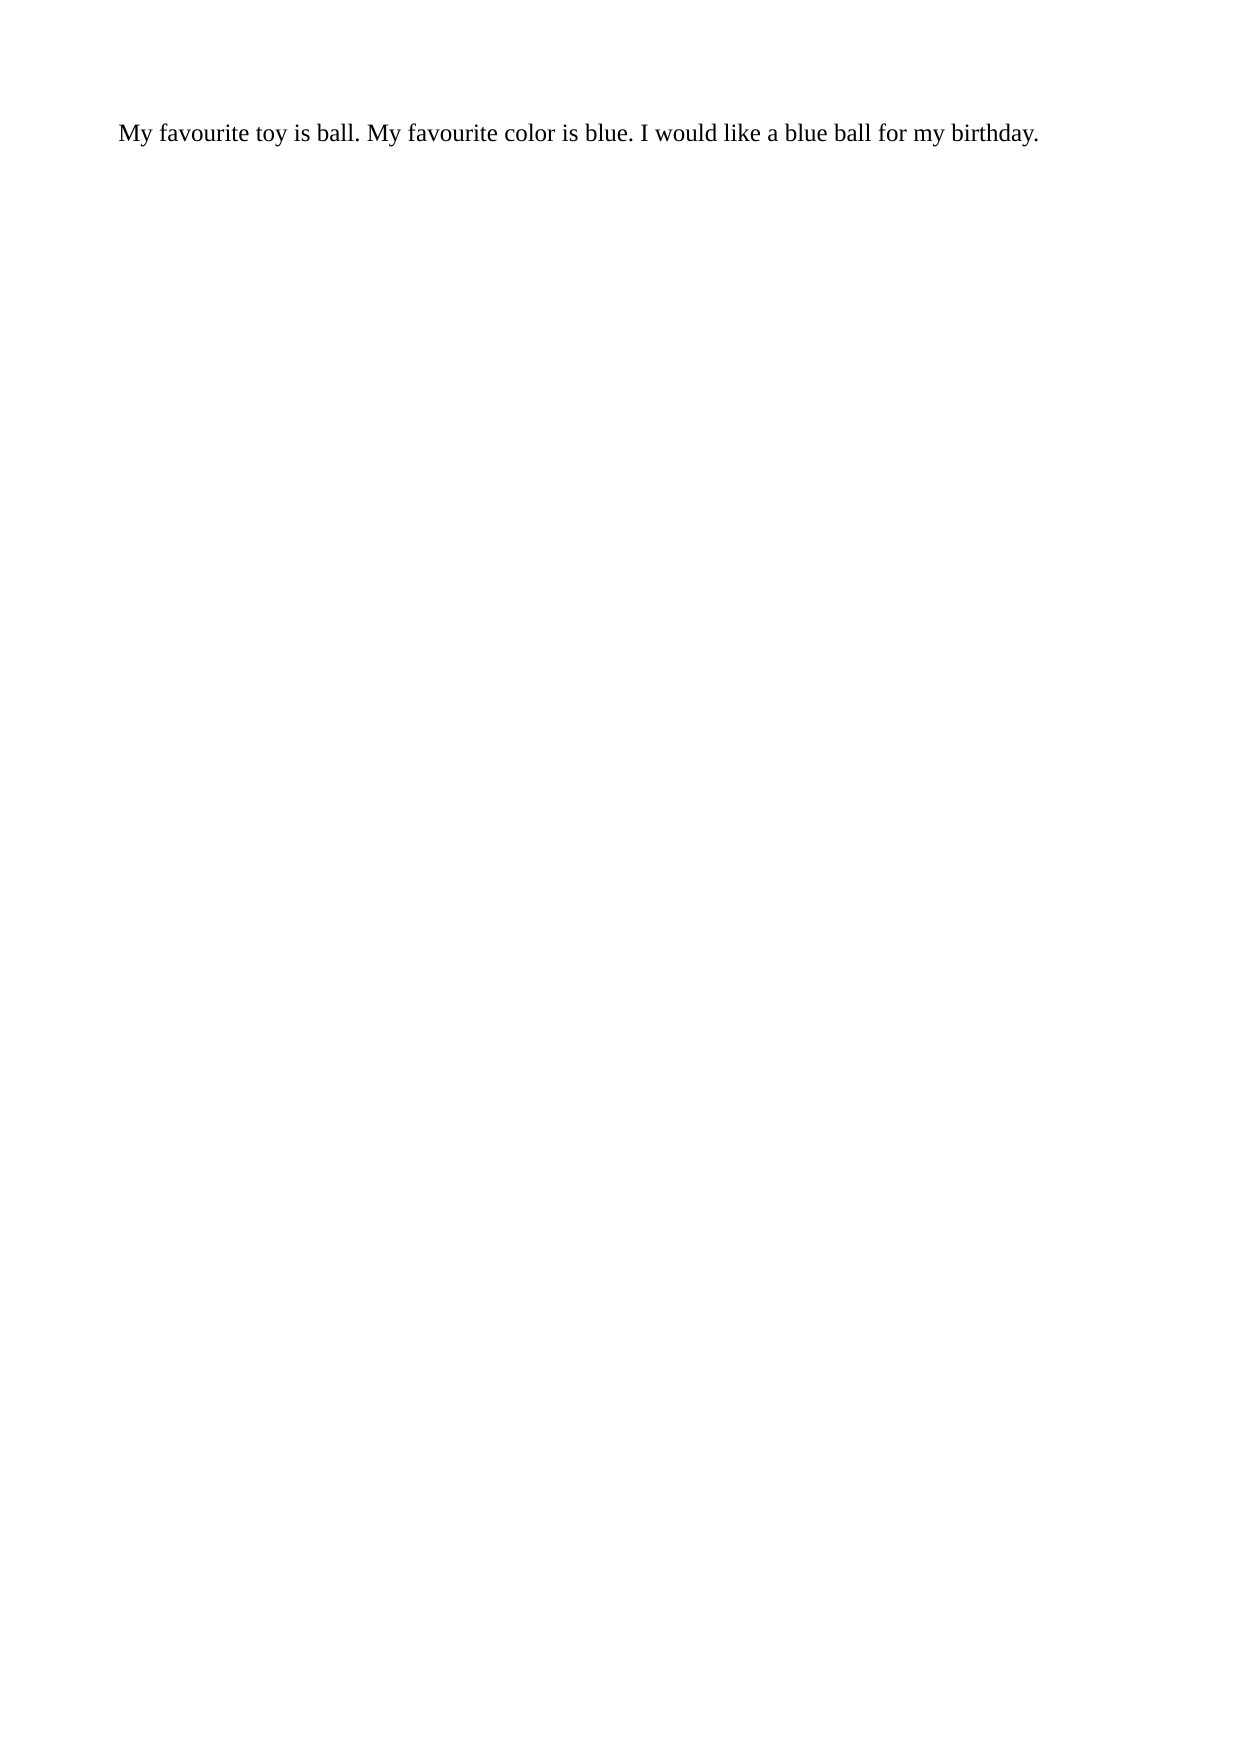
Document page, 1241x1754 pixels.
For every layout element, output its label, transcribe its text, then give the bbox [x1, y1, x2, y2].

text My favourite toy is ball. My favourite color is blue. I would like a blue ball for my birthday. [118, 118, 1122, 147]
